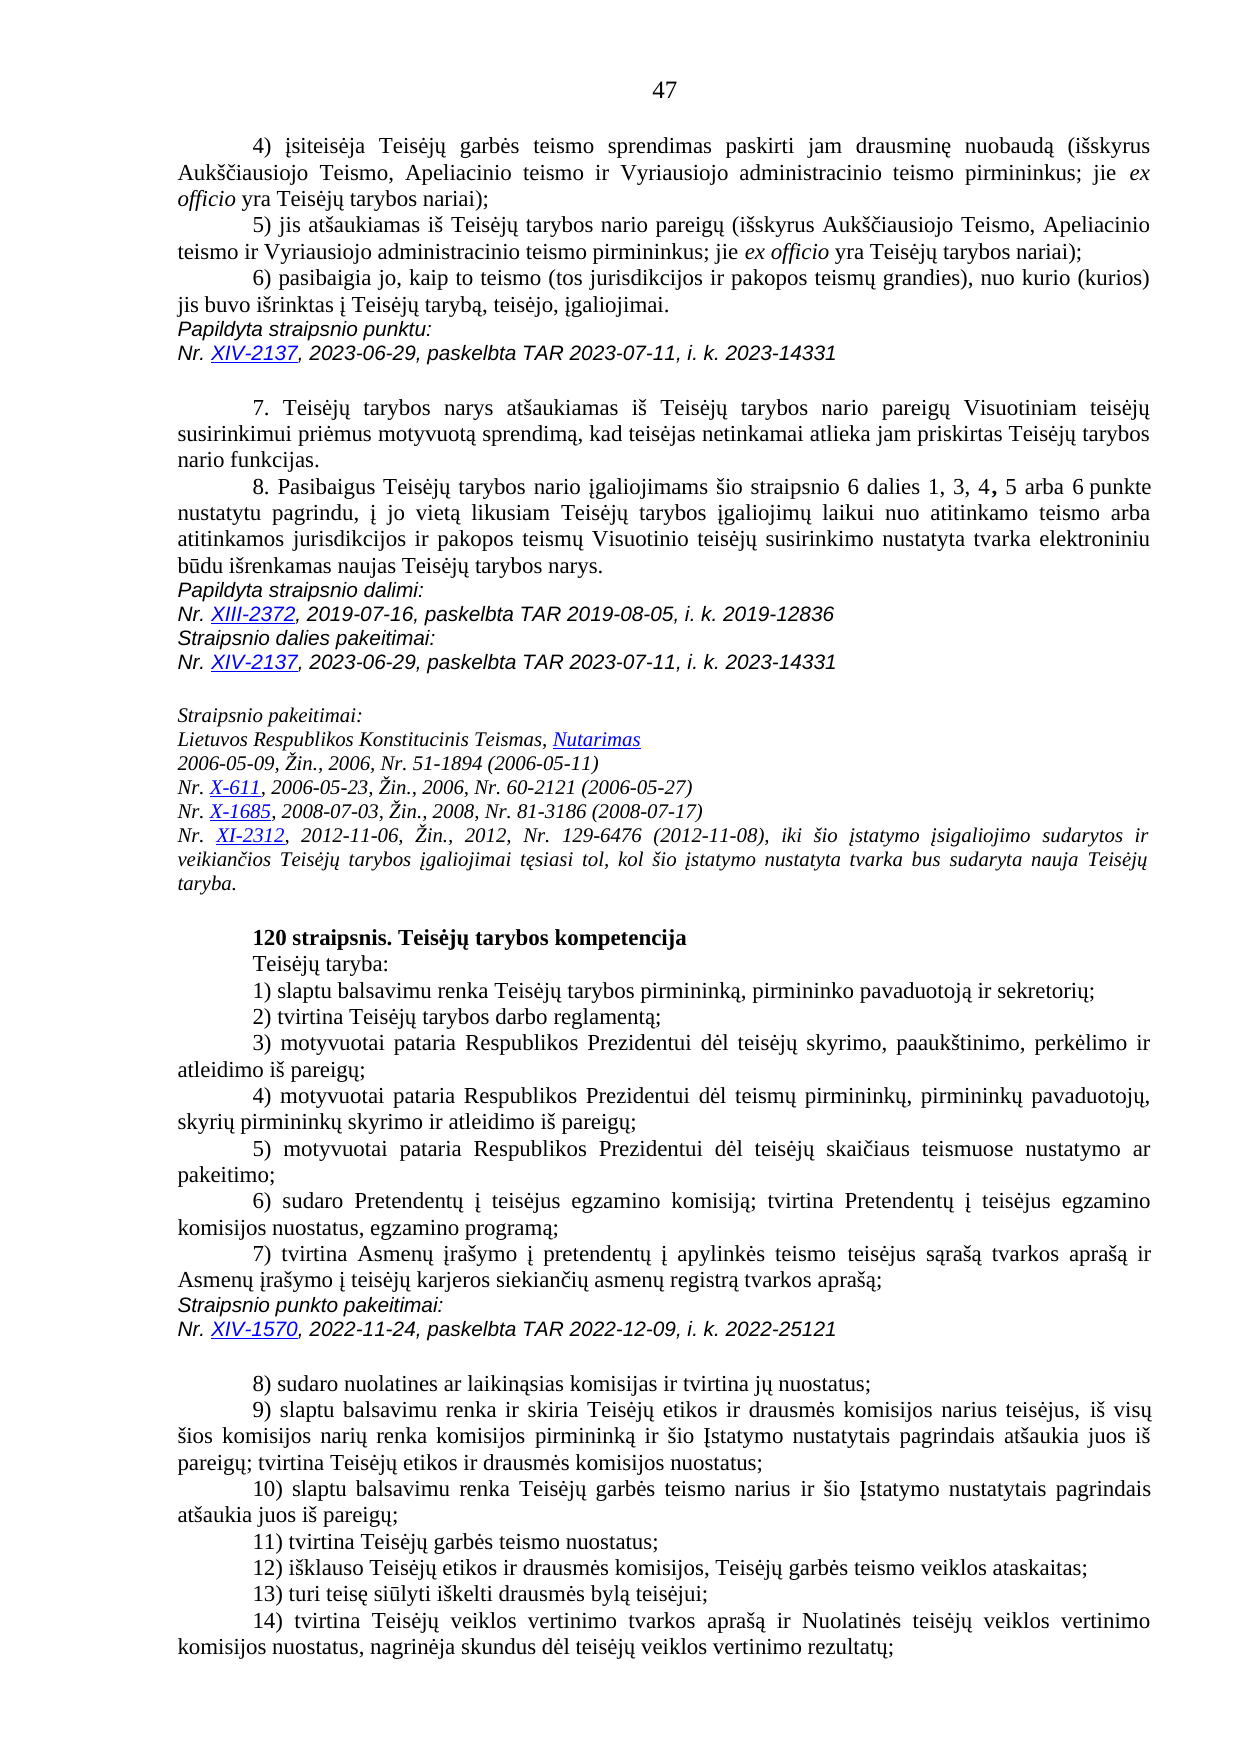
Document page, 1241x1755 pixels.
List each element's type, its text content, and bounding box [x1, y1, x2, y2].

text 4) įsiteisėja Teisėjų garbės teismo sprendimas paskirti jam drausminę nuobaudą (išskyrus Aukščiausiojo Teismo, Apeliacinio teismo ir Vyriausiojo administracinio teismo pirmininkus; jie ex officio yra Teisėjų tarybos nariai); [177, 132, 1152, 212]
text 2006-05-09, Žin., 2006, Nr. 51-1894 (2006-05-11) [177, 751, 1152, 775]
text 11) tvirtina Teisėjų garbės teismo nuostatus; [177, 1528, 1152, 1554]
text 7. Teisėjų tarybos narys atšaukiamas iš Teisėjų tarybos nario pareigų Visuotiniam teisėjų susirinkimui priėmus motyvuotą sprendimą, kad teisėjas netinkamai atlieka jam priskirtas Teisėjų tarybos nario funkcijas. [177, 394, 1152, 473]
text 9) slaptu balsavimu renka ir skiria Teisėjų etikos ir drausmės komisijos narius teisėjus, iš visų šios komisijos narių renka komisijos pirmininką ir šio Įstatymo nustatytais pagrindais atšaukia juos iš pareigų; tvirtina Teisėjų etikos ir drausmės komisijos nuostatus; [177, 1396, 1152, 1475]
text 8. Pasibaigus Teisėjų tarybos nario įgaliojimams šio straipsnio 6 dalies 1, 3, 4, 5 arba 6 punkte nustatytu pagrindu, į jo vietą likusiam Teisėjų tarybos įgaliojimų laikui nuo atitinkamo teismo arba atitinkamos jurisdikcijos ir pakopos teismų Visuotinio teisėjų susirinkimo nustatyta tvarka elektroniniu būdu išrenkamas naujas Teisėjų tarybos narys. [177, 473, 1152, 578]
text 6) pasibaigia jo, kaip to teismo (tos jurisdikcijos ir pakopos teismų grandies), nuo kurio (kurios) jis buvo išrinktas į Teisėjų tarybą, teisėjo, įgaliojimai. [177, 264, 1152, 317]
text Nr. XIII-2372, 2019-07-16, paskelbta TAR 2019-08-05, i. k. 2019-12836 [177, 602, 1152, 626]
text 4) motyvuotai pataria Respublikos Prezidentui dėl teismų pirmininkų, pirmininkų pavaduotojų, skyrių pirmininkų skyrimo ir atleidimo iš pareigų; [177, 1082, 1152, 1135]
text Straipsnio pakeitimai: [177, 703, 1152, 727]
text Straipsnio dalies pakeitimai: [177, 626, 1152, 650]
text 120 straipsnis. Teisėjų tarybos kompetencija [177, 924, 1152, 950]
text Nr. XIV-1570, 2022-11-24, paskelbta TAR 2022-12-09, i. k. 2022-25121 [177, 1317, 1152, 1341]
text Nr. XIV-2137, 2023-06-29, paskelbta TAR 2023-07-11, i. k. 2023-14331 [177, 341, 1152, 365]
text Nr. X-1685, 2008-07-03, Žin., 2008, Nr. 81-3186 (2008-07-17) [177, 799, 1152, 823]
text 1) slaptu balsavimu renka Teisėjų tarybos pirmininką, pirmininko pavaduotoją ir sekretorių; [177, 977, 1152, 1003]
text Nr. XI-2312, 2012-11-06, Žin., 2012, Nr. 129-6476 (2012-11-08), iki šio įstatymo įsigaliojimo sudarytos ir veikiančios Teisėjų tarybos įgaliojimai tęsiasi tol, kol šio įstatymo nustatyta tvarka bus sudaryta nauja Teisėjų taryba. [177, 823, 1152, 895]
text Straipsnio punkto pakeitimai: [177, 1293, 1152, 1317]
text 10) slaptu balsavimu renka Teisėjų garbės teismo narius ir šio Įstatymo nustatytais pagrindais atšaukia juos iš pareigų; [177, 1475, 1152, 1528]
text 5) motyvuotai pataria Respublikos Prezidentui dėl teisėjų skaičiaus teismuose nustatymo ar pakeitimo; [177, 1135, 1152, 1187]
text Papildyta straipsnio punktu: [177, 317, 1152, 341]
text 12) išklauso Teisėjų etikos ir drausmės komisijos, Teisėjų garbės teismo veiklos ataskaitas; [177, 1554, 1152, 1580]
text Teisėjų taryba: [177, 950, 1152, 977]
text 14) tvirtina Teisėjų veiklos vertinimo tvarkos aprašą ir Nuolatinės teisėjų veiklos vertinimo komisijos nuostatus, nagrinėja skundus dėl teisėjų veiklos vertinimo rezultatų; [177, 1607, 1152, 1659]
text Nr. XIV-2137, 2023-06-29, paskelbta TAR 2023-07-11, i. k. 2023-14331 [177, 650, 1152, 674]
text 13) turi teisę siūlyti iškelti drausmės bylą teisėjui; [177, 1580, 1152, 1607]
text 6) sudaro Pretendentų į teisėjus egzamino komisiją; tvirtina Pretendentų į teisėjus egzamino komisijos nuostatus, egzamino programą; [177, 1187, 1152, 1240]
text 2) tvirtina Teisėjų tarybos darbo reglamentą; [177, 1003, 1152, 1029]
text Nr. X-611, 2006-05-23, Žin., 2006, Nr. 60-2121 (2006-05-27) [177, 775, 1152, 799]
text 3) motyvuotai pataria Respublikos Prezidentui dėl teisėjų skyrimo, paaukštinimo, perkėlimo ir atleidimo iš pareigų; [177, 1029, 1152, 1082]
text 8) sudaro nuolatines ar laikinąsias komisijas ir tvirtina jų nuostatus; [177, 1369, 1152, 1396]
text 7) tvirtina Asmenų įrašymo į pretendentų į apylinkės teismo teisėjus sąrašą tvarkos aprašą ir Asmenų įrašymo į teisėjų karjeros siekiančių asmenų registrą tvarkos aprašą; [177, 1240, 1152, 1293]
text 5) jis atšaukiamas iš Teisėjų tarybos nario pareigų (išskyrus Aukščiausiojo Teismo, Apeliacinio teismo ir Vyriausiojo administracinio teismo pirmininkus; jie ex officio yra Teisėjų tarybos nariai); [177, 212, 1152, 264]
text Lietuvos Respublikos Konstitucinis Teismas, Nutarimas [177, 727, 1152, 751]
text Papildyta straipsnio dalimi: [177, 578, 1152, 602]
